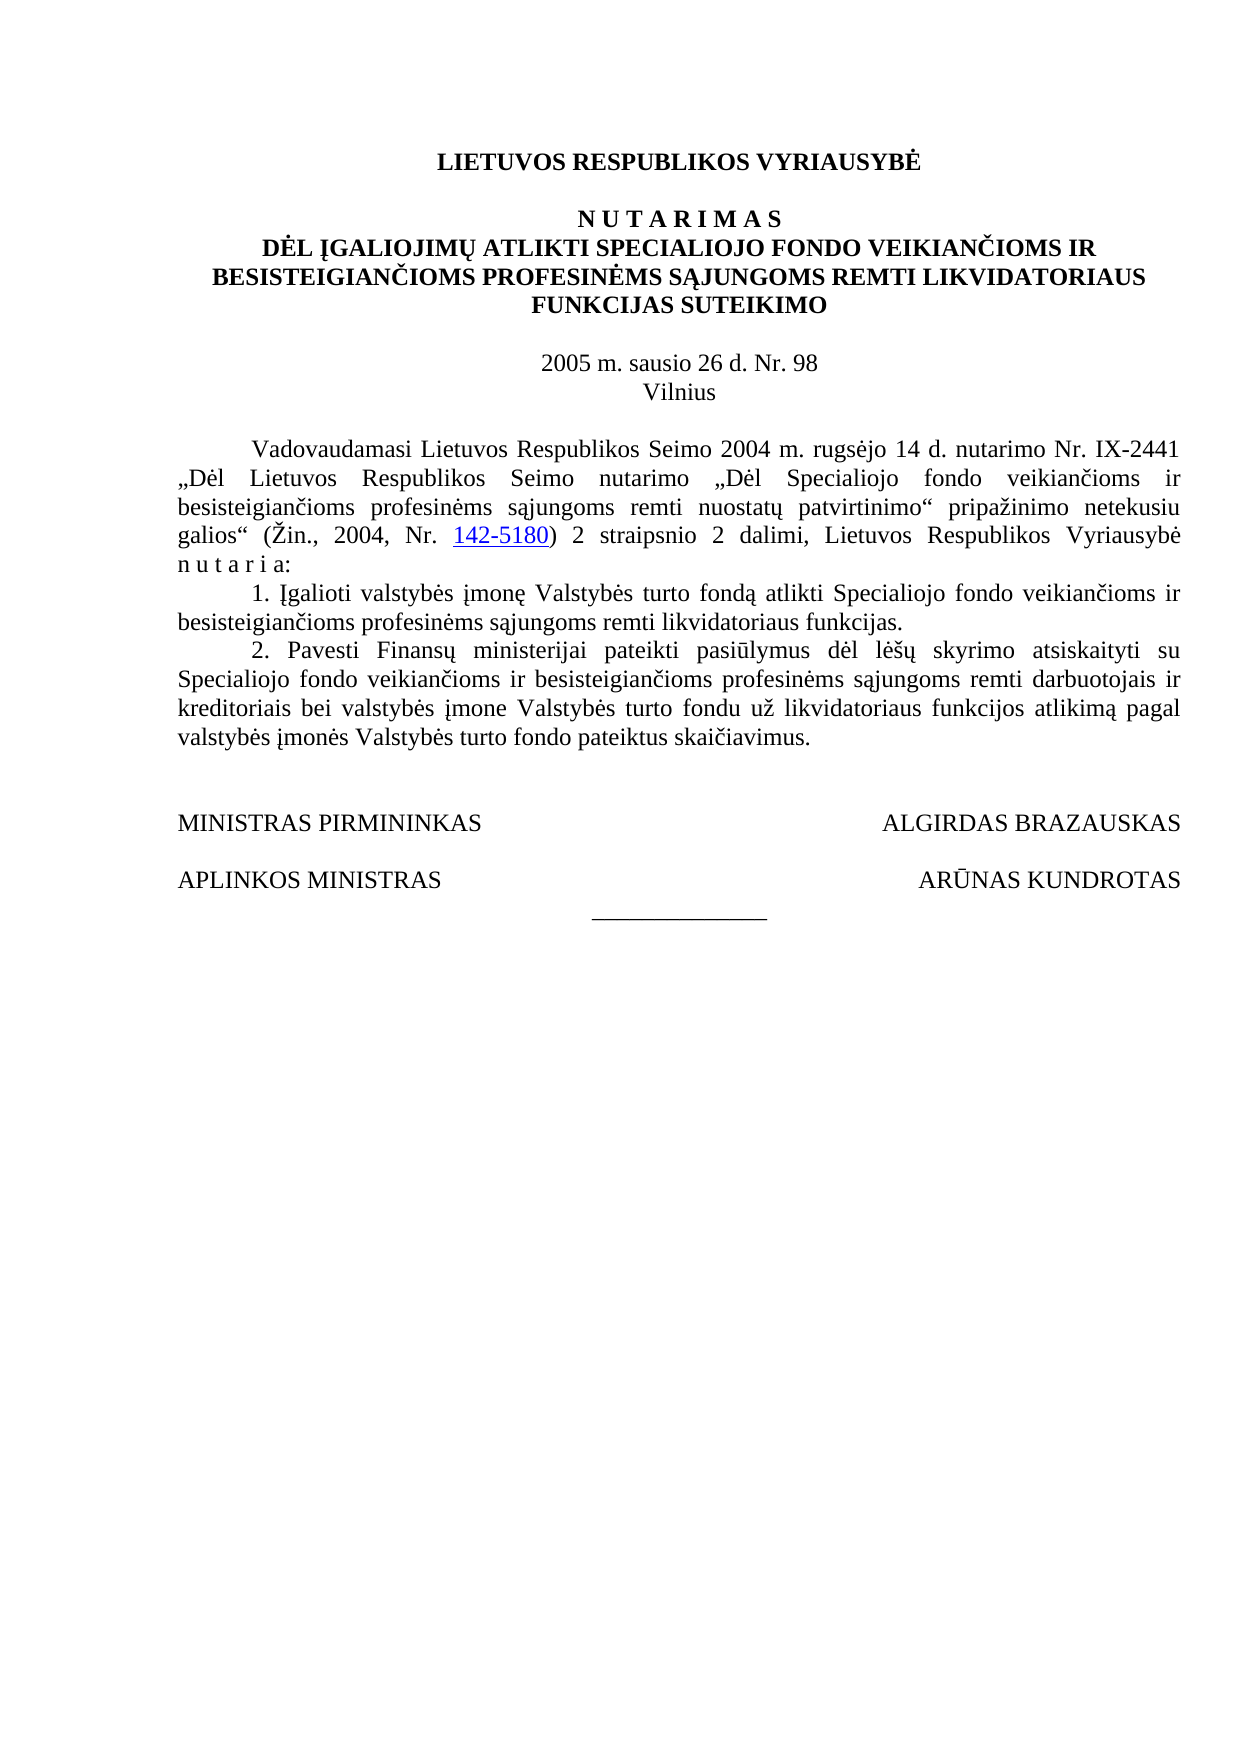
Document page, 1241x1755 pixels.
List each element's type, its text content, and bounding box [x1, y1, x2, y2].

text DĖL ĮGALIOJIMŲ ATLIKTI SPECIALIOJO FONDO VEIKIANČIOMS IR BESISTEIGIANČIOMS PROFESINĖMS SĄJUNGOMS REMTI LIKVIDATORIAUS FUNKCIJAS SUTEIKIMO [177, 233, 1181, 319]
text APLINKOS MINISTRAS ARŪNAS KUNDROTAS [177, 866, 1181, 894]
text N U T A R I M A S [177, 204, 1181, 233]
text MINISTRAS PIRMININKAS ALGIRDAS BRAZAUSKAS [177, 808, 1181, 837]
text LIETUVOS RESPUBLIKOS VYRIAUSYBĖ [177, 147, 1181, 176]
text ______________ [177, 894, 1181, 923]
text 1. Įgalioti valstybės įmonę Valstybės turto fondą atlikti Specialiojo fondo veikiančioms ir besisteigiančioms profesinėms sąjungoms remti likvidatoriaus funkcijas. [177, 578, 1181, 636]
text 2. Pavesti Finansų ministerijai pateikti pasiūlymus dėl lėšų skyrimo atsiskaityti su Specialiojo fondo veikiančioms ir besisteigiančioms profesinėms sąjungoms remti darbuotojais ir kreditoriais bei valstybės įmone Valstybės turto fondu už likvidatoriaus funkcijos atlikimą pagal valstybės įmonės Valstybės turto fondo pateiktus skaičiavimus. [177, 636, 1181, 751]
text 2005 m. sausio 26 d. Nr. 98 [177, 348, 1181, 377]
text Vadovaudamasi Lietuvos Respublikos Seimo 2004 m. rugsėjo 14 d. nutarimo Nr. IX-2441 „Dėl Lietuvos Respublikos Seimo nutarimo „Dėl Specialiojo fondo veikiančioms ir besisteigiančioms profesinėms sąjungoms remti nuostatų patvirtinimo“ pripažinimo netekusiu galios“ (Žin., 2004, Nr. 142-5180) 2 straipsnio 2 dalimi, Lietuvos Respublikos Vyriausybė nutaria: [177, 434, 1181, 578]
text Vilnius [177, 377, 1181, 406]
